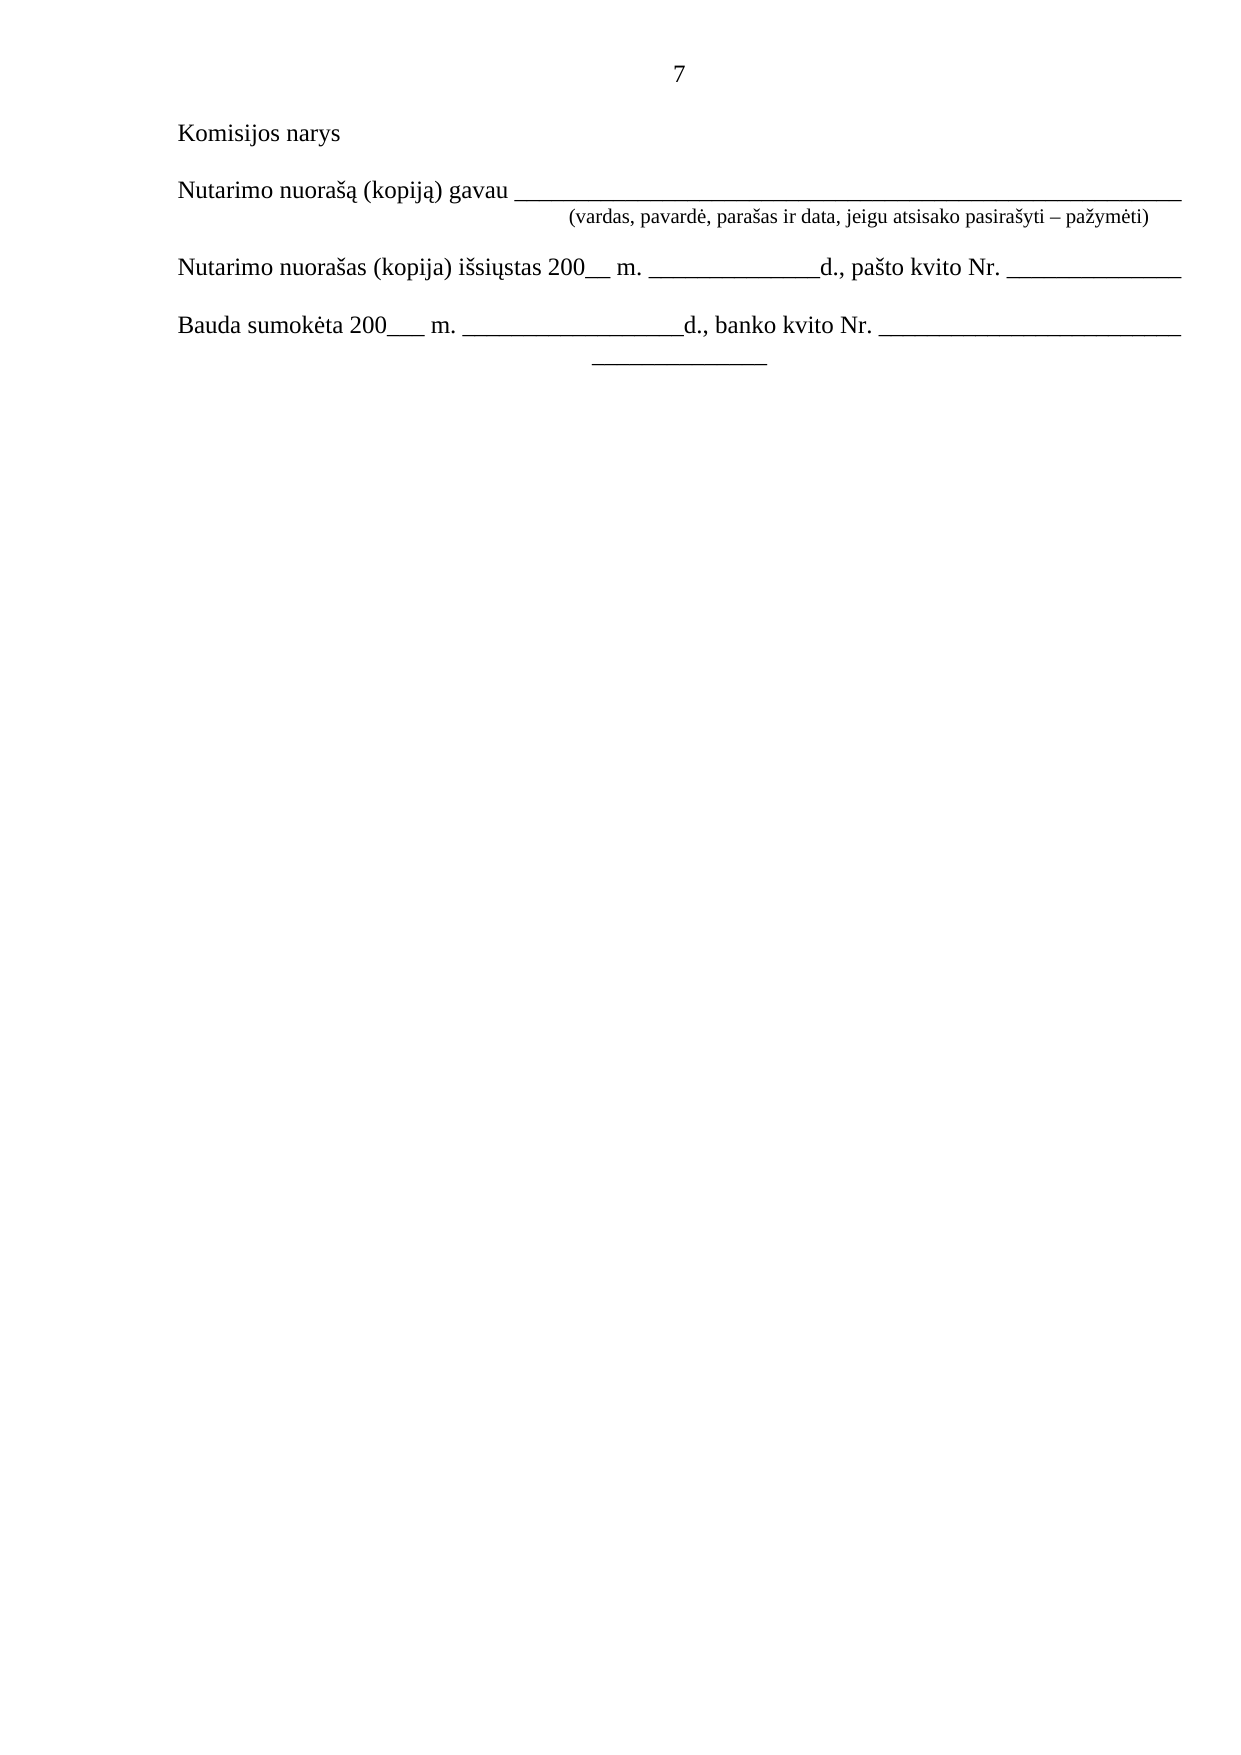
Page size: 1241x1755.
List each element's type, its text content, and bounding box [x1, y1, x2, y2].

text Nutarimo nuorašą (kopiją) gavau [177, 176, 1181, 204]
text Komisijos narys [177, 118, 1181, 147]
text (vardas, pavardė, parašas ir data, jeigu atsisako pasirašyti – pažymėti) [177, 204, 1181, 228]
text ______________ [177, 339, 1181, 367]
text Bauda sumokėta 200___ m. d., banko kvito Nr. [177, 310, 1181, 339]
text Nutarimo nuorašas (kopija) išsiųstas 200__ m. d., pašto kvito Nr. [177, 252, 1181, 281]
